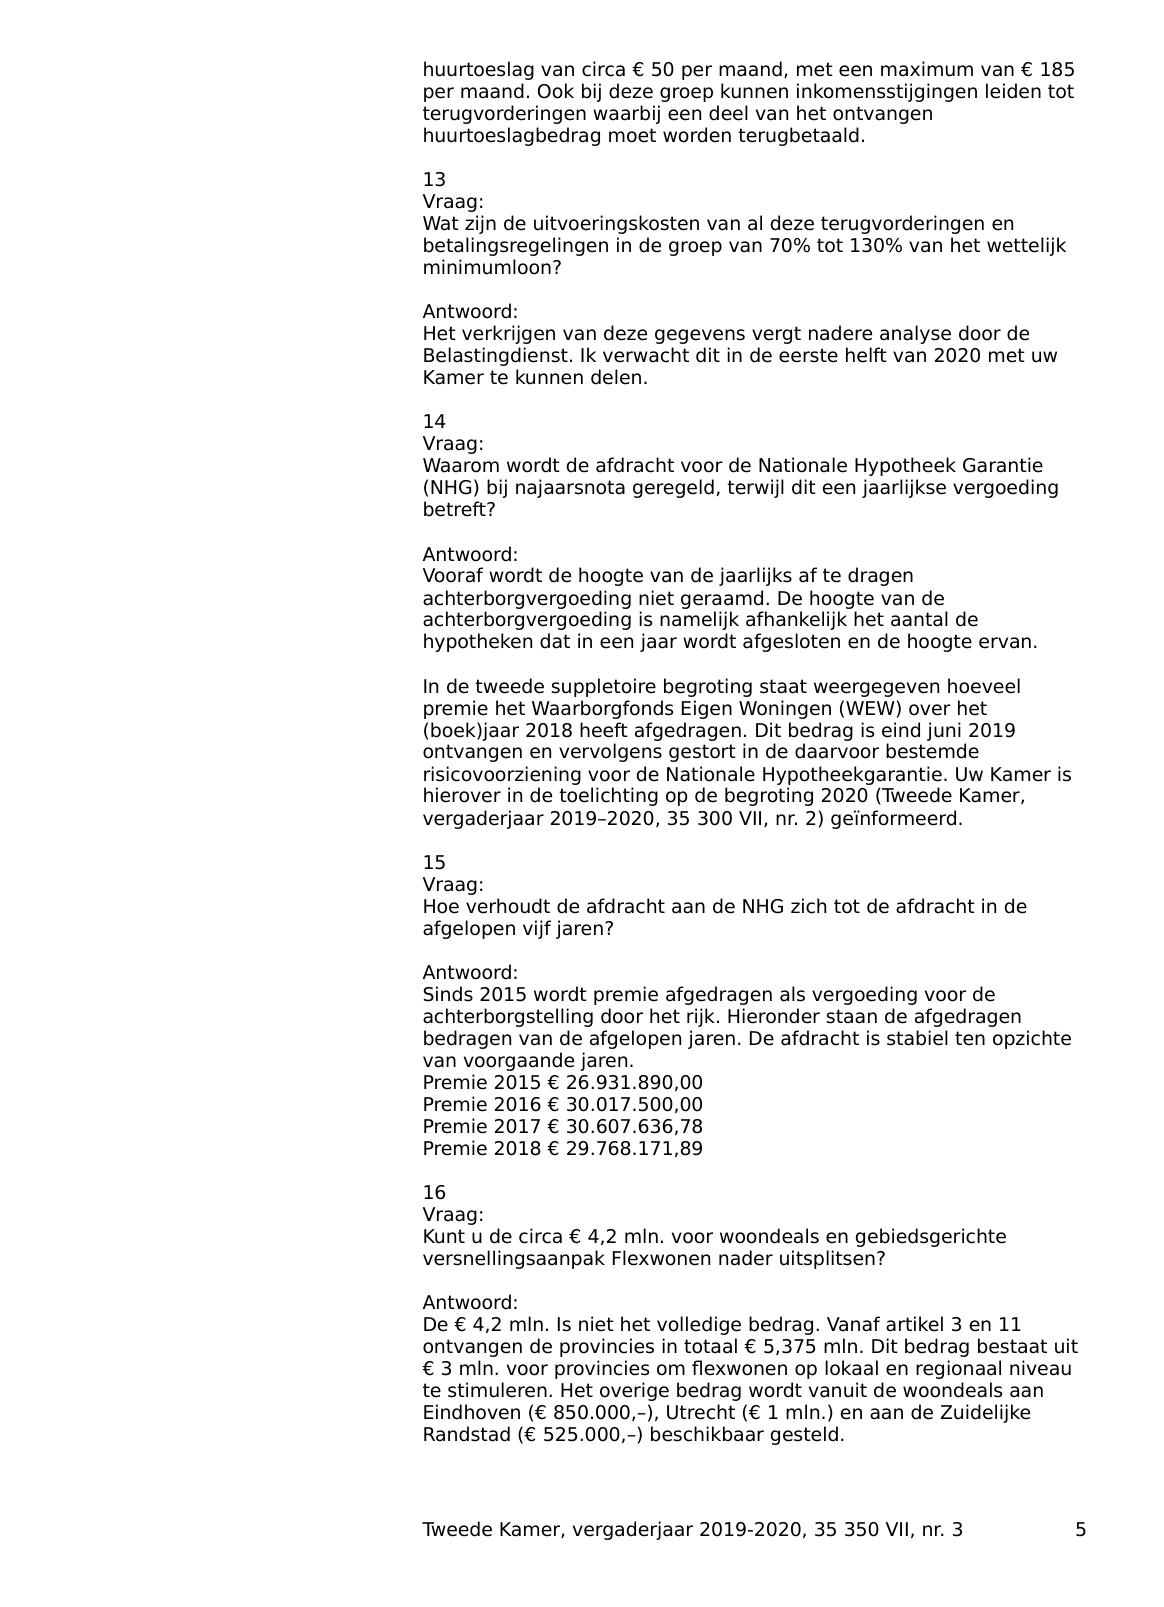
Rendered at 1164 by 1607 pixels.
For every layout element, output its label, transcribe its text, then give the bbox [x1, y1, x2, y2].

text Premie 2016 € 30.017.500,00 [422, 1093, 1087, 1116]
text Vraag: [422, 191, 1087, 213]
text huurtoeslag van circa € 50 per maand, met een maximum van € 185 per maand. Ook bij deze groep kunnen inkomensstijgingen leiden tot terugvorderingen waarbij een deel van het ontvangen huurtoeslagbedrag moet worden terugbetaald. [422, 59, 1087, 147]
text Antwoord: [422, 543, 1087, 565]
text Antwoord: [422, 962, 1087, 984]
text Hoe verhoudt de afdracht aan de NHG zich tot de afdracht in de afgelopen vijf jaren? [422, 896, 1087, 939]
text Premie 2015 € 26.931.890,00 [422, 1072, 1087, 1093]
text Het verkrijgen van deze gegevens vergt nadere analyse door de Belastingdienst. Ik verwacht dit in de eerste helft van 2020 met uw Kamer te kunnen delen. [422, 323, 1087, 389]
text Sinds 2015 wordt premie afgedragen als vergoeding voor de achterborgstelling door het rijk. Hieronder staan de afgedragen bedragen van de afgelopen jaren. De afdracht is stabiel ten opzichte van voorgaande jaren. [422, 984, 1087, 1072]
text Antwoord: [422, 301, 1087, 323]
text Kunt u de circa € 4,2 mln. voor woondeals en gebiedsgerichte versnellingsaanpak Flexwonen nader uitsplitsen? [422, 1226, 1087, 1269]
text Waarom wordt de afdracht voor de Nationale Hypotheek Garantie (NHG) bij najaarsnota geregeld, terwijl dit een jaarlijkse vergoeding betreft? [422, 455, 1087, 521]
text Antwoord: [422, 1292, 1087, 1314]
text 16 [422, 1182, 1087, 1204]
text Premie 2018 € 29.768.171,89 [422, 1137, 1087, 1159]
text Vraag: [422, 433, 1087, 455]
text De € 4,2 mln. Is niet het volledige bedrag. Vanaf artikel 3 en 11 ontvangen de provincies in totaal € 5,375 mln. Dit bedrag bestaat uit € 3 mln. voor provincies om flexwonen op lokaal en regionaal niveau te stimuleren. Het overige bedrag wordt vanuit de woondeals aan Eindhoven (€ 850.000,–), Utrecht (€ 1 mln.) en aan de Zuidelijke Randstad (€ 525.000,–) beschikbaar gesteld. [422, 1314, 1087, 1446]
text Vraag: [422, 873, 1087, 896]
text 15 [422, 852, 1087, 873]
text 14 [422, 411, 1087, 433]
text In de tweede suppletoire begroting staat weergegeven hoeveel premie het Waarborgfonds Eigen Woningen (WEW) over het (boek)jaar 2018 heeft afgedragen. Dit bedrag is eind juni 2019 ontvangen en vervolgens gestort in de daarvoor bestemde risicovoorziening voor de Nationale Hypotheekgarantie. Uw Kamer is hierover in de toelichting op de begroting 2020 (Tweede Kamer, vergaderjaar 2019–2020, 35 300 VII, nr. 2) geïnformeerd. [422, 676, 1087, 829]
text 13 [422, 169, 1087, 191]
text Vooraf wordt de hoogte van de jaarlijks af te dragen achterborgvergoeding niet geraamd. De hoogte van de achterborgvergoeding is namelijk afhankelijk het aantal de hypotheken dat in een jaar wordt afgesloten en de hoogte ervan. [422, 565, 1087, 653]
text Premie 2017 € 30.607.636,78 [422, 1116, 1087, 1137]
text Wat zijn de uitvoeringskosten van al deze terugvorderingen en betalingsregelingen in de groep van 70% tot 130% van het wettelijk minimumloon? [422, 213, 1087, 279]
text Vraag: [422, 1204, 1087, 1226]
